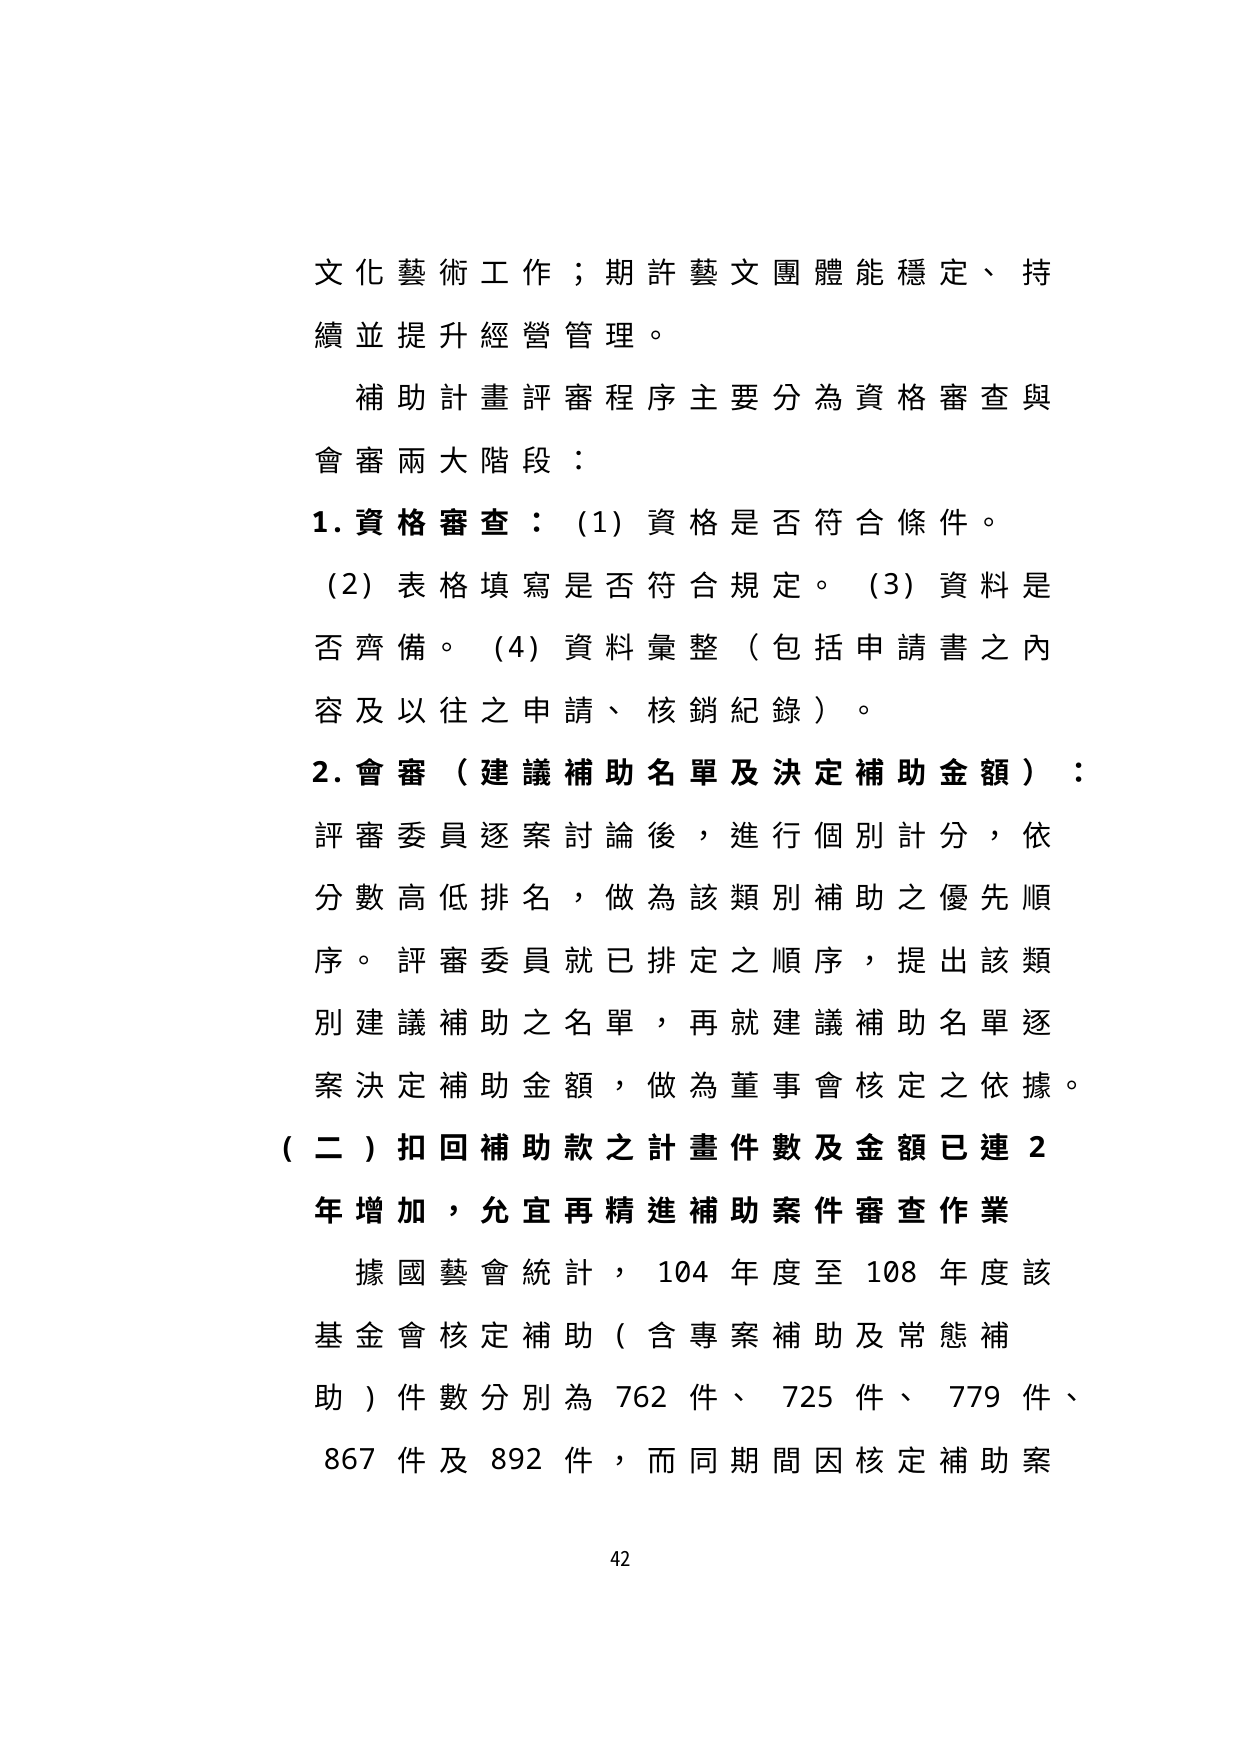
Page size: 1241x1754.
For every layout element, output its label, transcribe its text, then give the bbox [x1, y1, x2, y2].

text 文化藝術工作；期許藝文團體能穩定、持續並提升經營管理。 [271, 229, 1058, 354]
text 1.資格審查：(1)資格是否符合條件。(2)表格填寫是否符合規定。(3)資料是否齊備。(4)資料彙整（包括申請書之內容及以往之申請、核銷紀錄）。 [271, 479, 1058, 729]
text 據國藝會統計，104年度至108年度該基金會核定補助(含專案補助及常態補助)件數分別為762件、725件、779件、867件及892件，而同期間因核定補助案件同獲文化部補助、資格不符、取消計畫、自行撤案、計畫變更或依委員考核意見等因素而扣回補助款項者分別有72件、61件、35件、56件及60件，扣回補助金額各為1,038萬3千元、781萬1千元、440萬8千元、782萬4千元及1,032萬7千元(詳表1)，占補助件數之比率則由9.45%降至6.73%，顯示該基金會審查通過核定補助之案件，因前述原因撤案而取消或扣回補助款之情形已有改善趨勢，惟108年度扣回補助之件數仍多達60件，且扣回補助款之案件數及扣回金額已連續2年增加，其中108年度為該期間扣回金額次高年度，允宜檢討並精進相關補助案件之審核作業，以減少扣回情形並提升補助計畫之推動成效。 [271, 1229, 1058, 1479]
text 2.會審（建議補助名單及決定補助金額）：評審委員逐案討論後，進行個別計分，依分數高低排名，做為該類別補助之優先順序。評審委員就已排定之順序，提出該類別建議補助之名單，再就建議補助名單逐案決定補助金額，做為董事會核定之依據。 [271, 729, 1058, 1104]
text (二)扣回補助款之計畫件數及金額已連2年增加，允宜再精進補助案件審查作業 [242, 1104, 1058, 1229]
text 補助計畫評審程序主要分為資格審查與會審兩大階段： [271, 354, 1058, 479]
